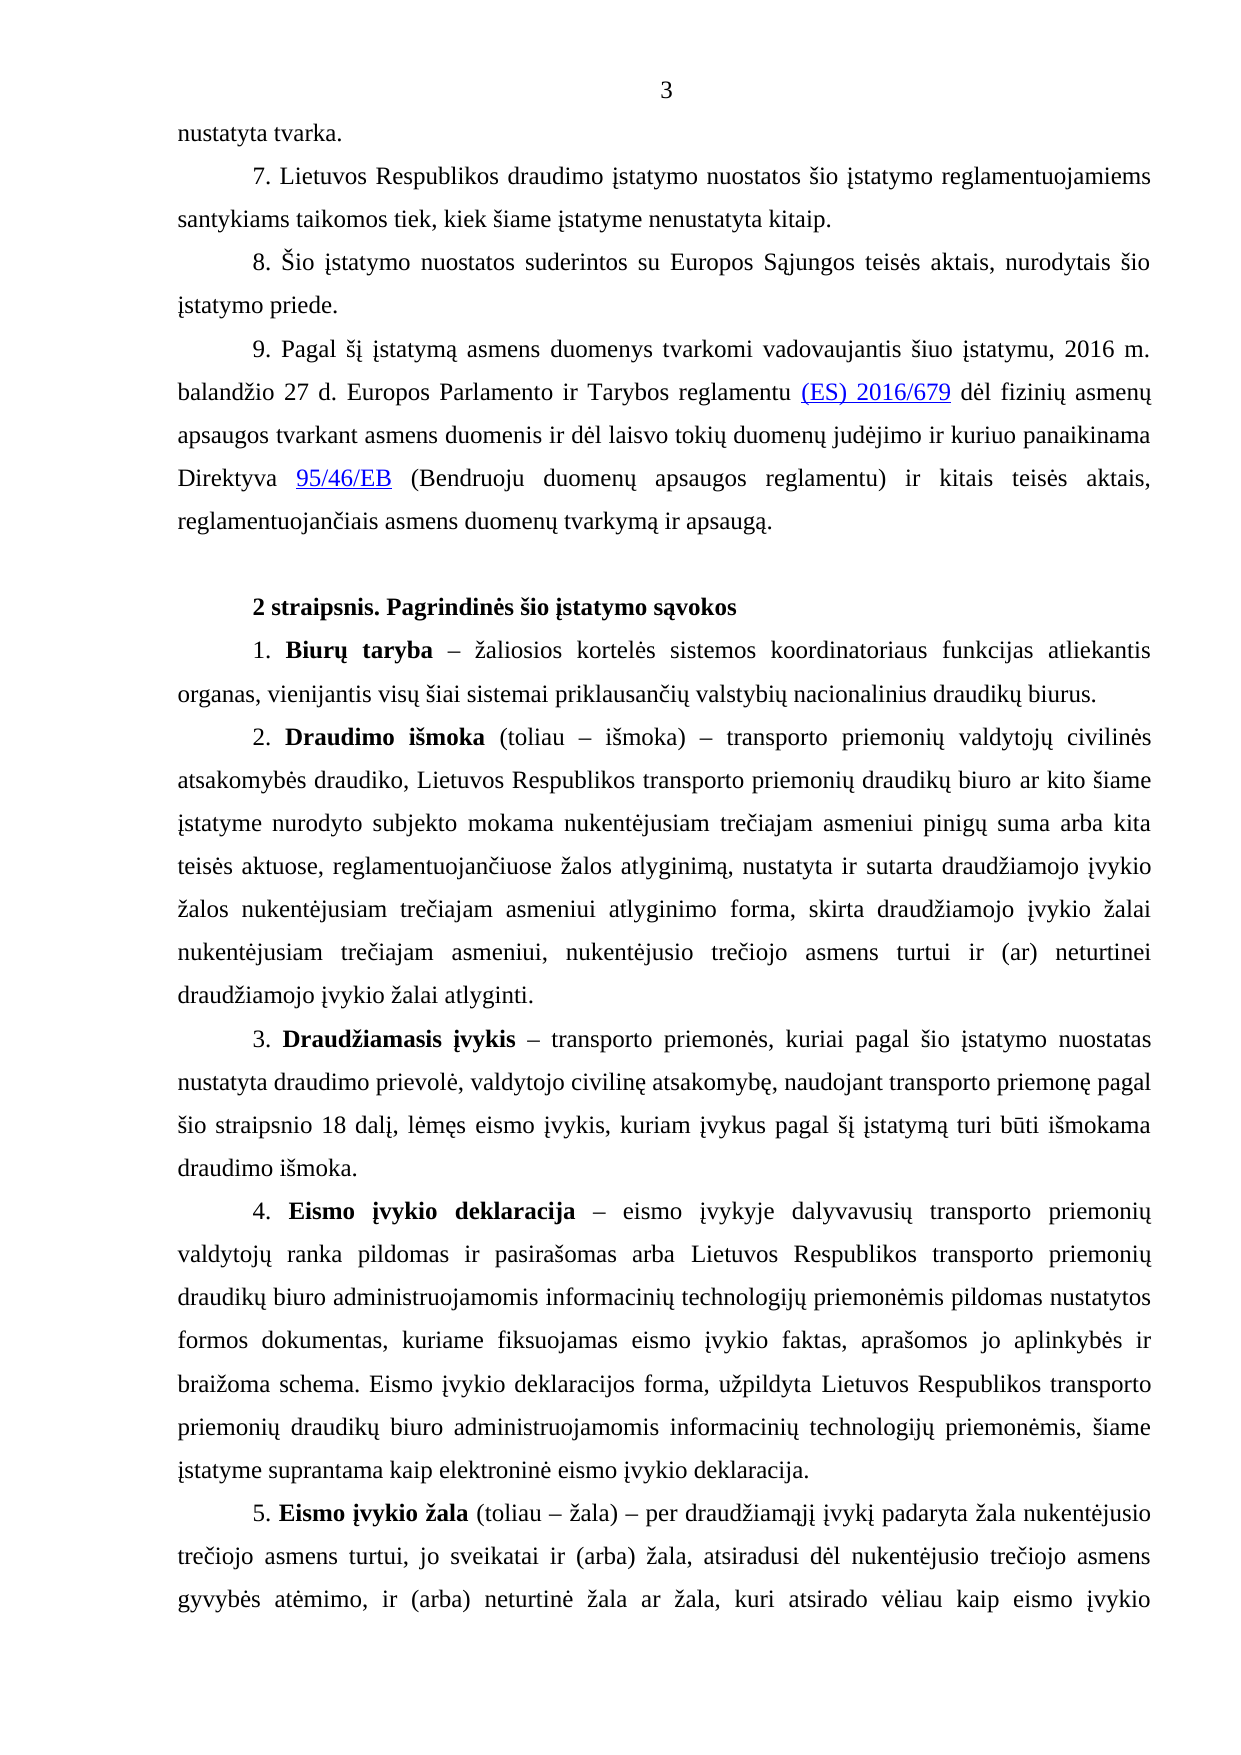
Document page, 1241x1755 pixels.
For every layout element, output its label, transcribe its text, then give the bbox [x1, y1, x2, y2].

text 4. Eismo įvykio deklaracija – eismo įvykyje dalyvavusių transporto priemonių valdytojų ranka pildomas ir pasirašomas arba Lietuvos Respublikos transporto priemonių draudikų biuro administruojamomis informacinių technologijų priemonėmis pildomas nustatytos formos dokumentas, kuriame fiksuojamas eismo įvykio faktas, aprašomos jo aplinkybės ir braižoma schema. Eismo įvykio deklaracijos forma, užpildyta Lietuvos Respublikos transporto priemonių draudikų biuro administruojamomis informacinių technologijų priemonėmis, šiame įstatyme suprantama kaip elektroninė eismo įvykio deklaracija. [177, 1196, 1152, 1484]
text 2 straipsnis. Pagrindinės šio įstatymo sąvokos [177, 592, 1152, 621]
text 1. Biurų taryba – žaliosios kortelės sistemos koordinatoriaus funkcijas atliekantis organas, vienijantis visų šiai sistemai priklausančių valstybių nacionalinius draudikų biurus. [177, 636, 1152, 707]
text 9. Pagal šį įstatymą asmens duomenys tvarkomi vadovaujantis šiuo įstatymu, 2016 m. balandžio 27 d. Europos Parlamento ir Tarybos reglamentu (ES) 2016/679 dėl fizinių asmenų apsaugos tvarkant asmens duomenis ir dėl laisvo tokių duomenų judėjimo ir kuriuo panaikinama Direktyva 95/46/EB (Bendruoju duomenų apsaugos reglamentu) ir kitais teisės aktais, reglamentuojančiais asmens duomenų tvarkymą ir apsaugą. [177, 334, 1152, 535]
text 7. Lietuvos Respublikos draudimo įstatymo nuostatos šio įstatymo reglamentuojamiems santykiams taikomos tiek, kiek šiame įstatyme nenustatyta kitaip. [177, 161, 1152, 233]
text nustatyta tvarka. [177, 118, 1152, 147]
text 3. Draudžiamasis įvykis – transporto priemonės, kuriai pagal šio įstatymo nuostatas nustatyta draudimo prievolė, valdytojo civilinę atsakomybę, naudojant transporto priemonę pagal šio straipsnio 18 dalį, lėmęs eismo įvykis, kuriam įvykus pagal šį įstatymą turi būti išmokama draudimo išmoka. [177, 1024, 1152, 1182]
text 8. Šio įstatymo nuostatos suderintos su Europos Sąjungos teisės aktais, nurodytais šio įstatymo priede. [177, 247, 1152, 319]
text 5. Eismo įvykio žala (toliau – žala) – per draudžiamąjį įvykį padaryta žala nukentėjusio trečiojo asmens turtui, jo sveikatai ir (arba) žala, atsiradusi dėl nukentėjusio trečiojo asmens gyvybės atėmimo, ir (arba) neturtinė žala ar žala, kuri atsirado vėliau kaip eismo įvykio [177, 1498, 1152, 1613]
text 2. Draudimo išmoka (toliau – išmoka) – transporto priemonių valdytojų civilinės atsakomybės draudiko, Lietuvos Respublikos transporto priemonių draudikų biuro ar kito šiame įstatyme nurodyto subjekto mokama nukentėjusiam trečiajam asmeniui pinigų suma arba kita teisės aktuose, reglamentuojančiuose žalos atlyginimą, nustatyta ir sutarta draudžiamojo įvykio žalos nukentėjusiam trečiajam asmeniui atlyginimo forma, skirta draudžiamojo įvykio žalai nukentėjusiam trečiajam asmeniui, nukentėjusio trečiojo asmens turtui ir (ar) neturtinei draudžiamojo įvykio žalai atlyginti. [177, 722, 1152, 1009]
